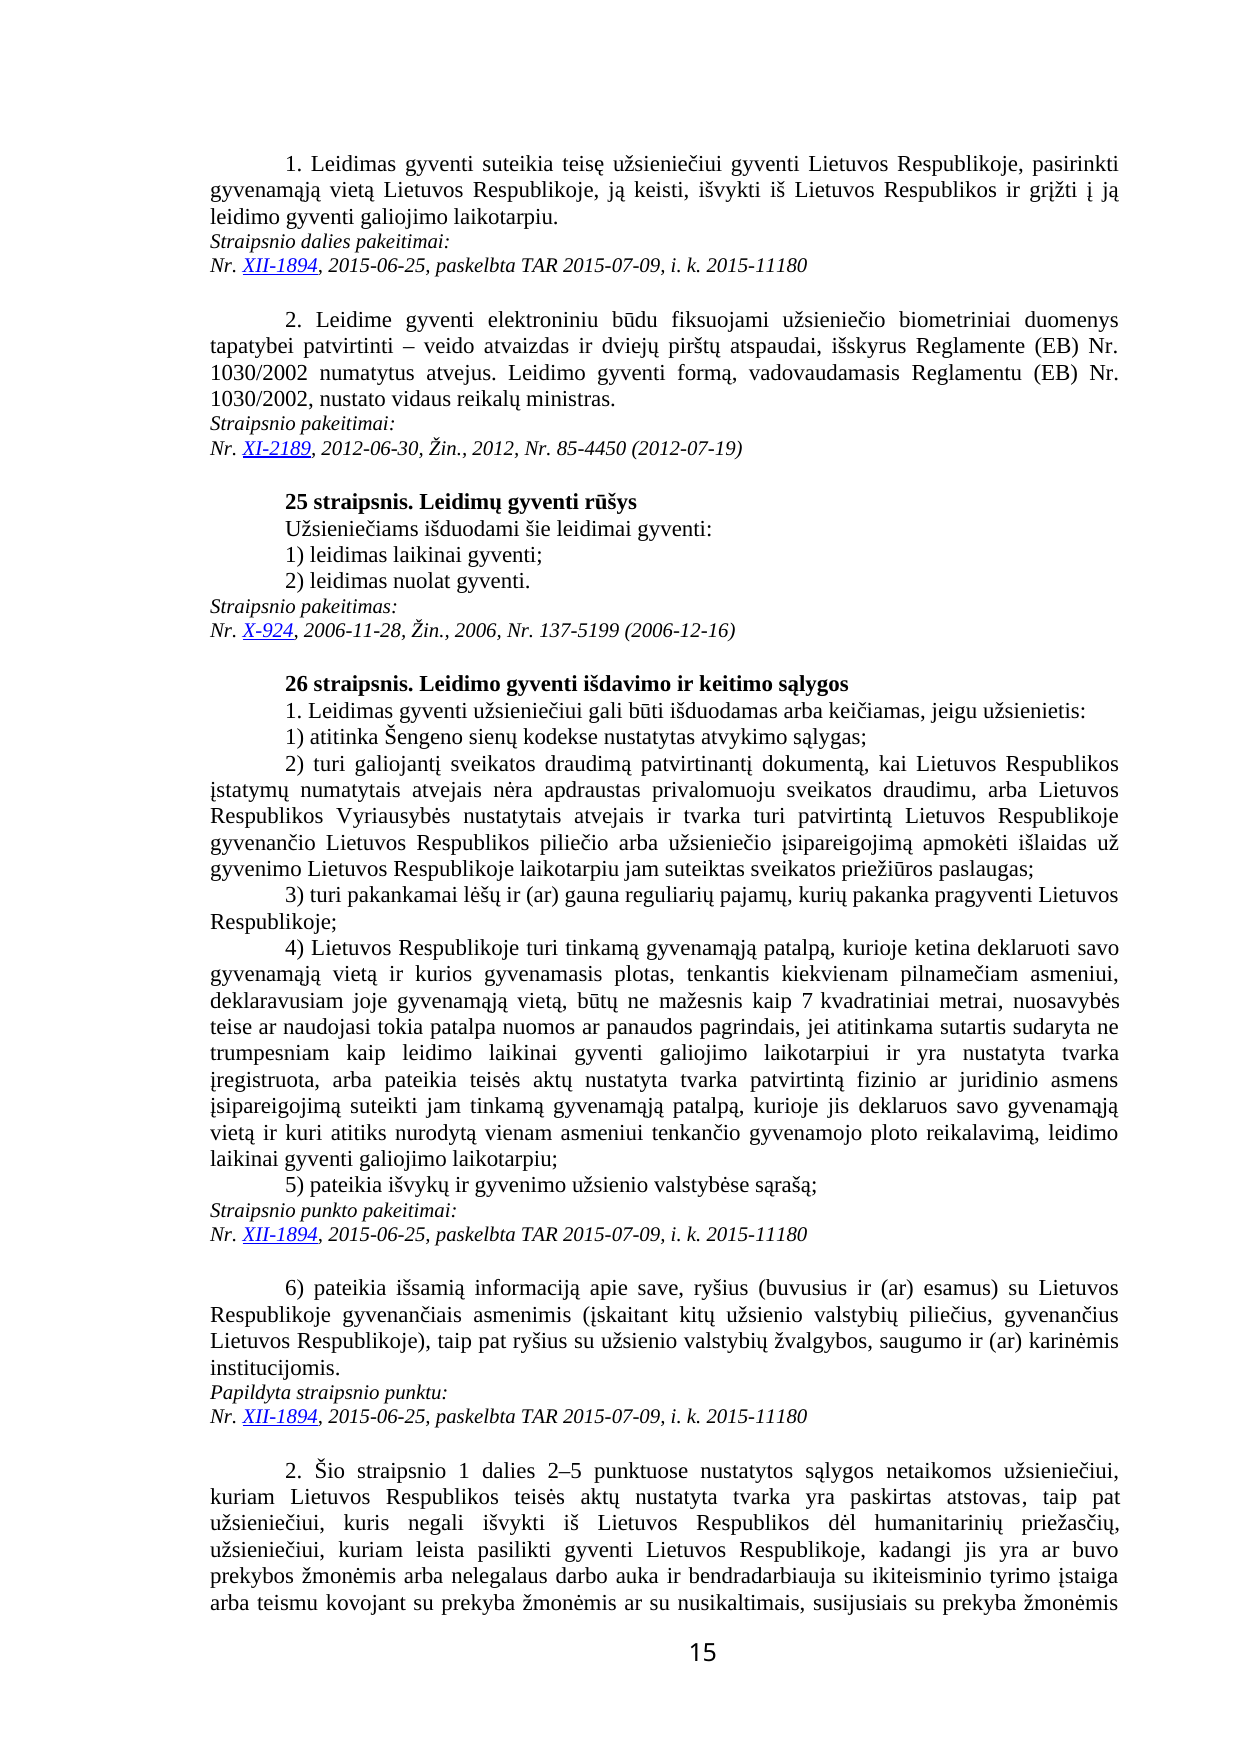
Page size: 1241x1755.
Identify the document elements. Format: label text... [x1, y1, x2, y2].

text 1) atitinka Šengeno sienų kodekse nustatytas atvykimo sąlygas; [210, 723, 1120, 749]
text 6) pateikia išsamią informaciją apie save, ryšius (buvusius ir (ar) esamus) su Lietuvos Respublikoje gyvenančiais asmenimis (įskaitant kitų užsienio valstybių piliečius, gyvenančius Lietuvos Respublikoje), taip pat ryšius su užsienio valstybių žvalgybos, saugumo ir (ar) karinėmis institucijomis. [210, 1274, 1120, 1380]
text Straipsnio punkto pakeitimai: [210, 1198, 1120, 1222]
text 2) turi galiojantį sveikatos draudimą patvirtinantį dokumentą, kai Lietuvos Respublikos įstatymų numatytais atvejais nėra apdraustas privalomuoju sveikatos draudimu, arba Lietuvos Respublikos Vyriausybės nustatytais atvejais ir tvarka turi patvirtintą Lietuvos Respublikoje gyvenančio Lietuvos Respublikos piliečio arba užsieniečio įsipareigojimą apmokėti išlaidas už gyvenimo Lietuvos Respublikoje laikotarpiu jam suteiktas sveikatos priežiūros paslaugas; [210, 749, 1120, 881]
text 2. Leidime gyventi elektroniniu būdu fiksuojami užsieniečio biometriniai duomenys tapatybei patvirtinti – veido atvaizdas ir dviejų pirštų atspaudai, išskyrus Reglamente (EB) Nr. 1030/2002 numatytus atvejus. Leidimo gyventi formą, vadovaudamasis Reglamentu (EB) Nr. 1030/2002, nustato vidaus reikalų ministras. [210, 306, 1120, 411]
text Nr. XII-1894, 2015-06-25, paskelbta TAR 2015-07-09, i. k. 2015-11180 [210, 1222, 1120, 1246]
text 3) turi pakankamai lėšų ir (ar) gauna reguliarių pajamų, kurių pakanka pragyventi Lietuvos Respublikoje; [210, 881, 1120, 934]
text 1. Leidimas gyventi suteikia teisę užsieniečiui gyventi Lietuvos Respublikoje, pasirinkti gyvenamąją vietą Lietuvos Respublikoje, ją keisti, išvykti iš Lietuvos Respublikos ir grįžti į ją leidimo gyventi galiojimo laikotarpiu. [210, 150, 1120, 229]
text 4) Lietuvos Respublikoje turi tinkamą gyvenamąją patalpą, kurioje ketina deklaruoti savo gyvenamąją vietą ir kurios gyvenamasis plotas, tenkantis kiekvienam pilnamečiam asmeniui, deklaravusiam joje gyvenamąją vietą, būtų ne mažesnis kaip 7 kvadratiniai metrai, nuosavybės teise ar naudojasi tokia patalpa nuomos ar panaudos pagrindais, jei atitinkama sutartis sudaryta ne trumpesniam kaip leidimo laikinai gyventi galiojimo laikotarpiui ir yra nustatyta tvarka įregistruota, arba pateikia teisės aktų nustatyta tvarka patvirtintą fizinio ar juridinio asmens įsipareigojimą suteikti jam tinkamą gyvenamąją patalpą, kurioje jis deklaruos savo gyvenamąją vietą ir kuri atitiks nurodytą vienam asmeniui tenkančio gyvenamojo ploto reikalavimą, leidimo laikinai gyventi galiojimo laikotarpiu; [210, 934, 1120, 1171]
text 5) pateikia išvykų ir gyvenimo užsienio valstybėse sąrašą; [210, 1171, 1120, 1198]
text 25 straipsnis. Leidimų gyventi rūšys [210, 488, 1120, 514]
text Užsieniečiams išduodami šie leidimai gyventi: [210, 514, 1120, 541]
text Straipsnio pakeitimas: [210, 594, 1120, 618]
text 1) leidimas laikinai gyventi; [210, 541, 1120, 567]
text Straipsnio dalies pakeitimai: [210, 229, 1120, 253]
text Nr. X-924, 2006-11-28, Žin., 2006, Nr. 137-5199 (2006-12-16) [210, 618, 1120, 642]
text 2) leidimas nuolat gyventi. [210, 567, 1120, 594]
text 26 straipsnis. Leidimo gyventi išdavimo ir keitimo sąlygos [210, 671, 1120, 697]
text 1. Leidimas gyventi užsieniečiui gali būti išduodamas arba keičiamas, jeigu užsienietis: [210, 697, 1120, 723]
text Nr. XII-1894, 2015-06-25, paskelbta TAR 2015-07-09, i. k. 2015-11180 [210, 253, 1120, 277]
text Nr. XII-1894, 2015-06-25, paskelbta TAR 2015-07-09, i. k. 2015-11180 [210, 1404, 1120, 1428]
text Papildyta straipsnio punktu: [210, 1380, 1120, 1404]
text 2. Šio straipsnio 1 dalies 2–5 punktuose nustatytos sąlygos netaikomos užsieniečiui, kuriam Lietuvos Respublikos teisės aktų nustatyta tvarka yra paskirtas atstovas, taip pat užsieniečiui, kuris negali išvykti iš Lietuvos Respublikos dėl humanitarinių priežasčių, užsieniečiui, kuriam leista pasilikti gyventi Lietuvos Respublikoje, kadangi jis yra ar buvo prekybos žmonėmis arba nelegalaus darbo auka ir bendradarbiauja su ikiteisminio tyrimo įstaiga arba teismu kovojant su prekyba žmonėmis ar su nusikaltimais, susijusiais su prekyba žmonėmis [210, 1457, 1120, 1615]
text Straipsnio pakeitimai: [210, 411, 1120, 435]
text Nr. XI-2189, 2012-06-30, Žin., 2012, Nr. 85-4450 (2012-07-19) [210, 435, 1120, 459]
